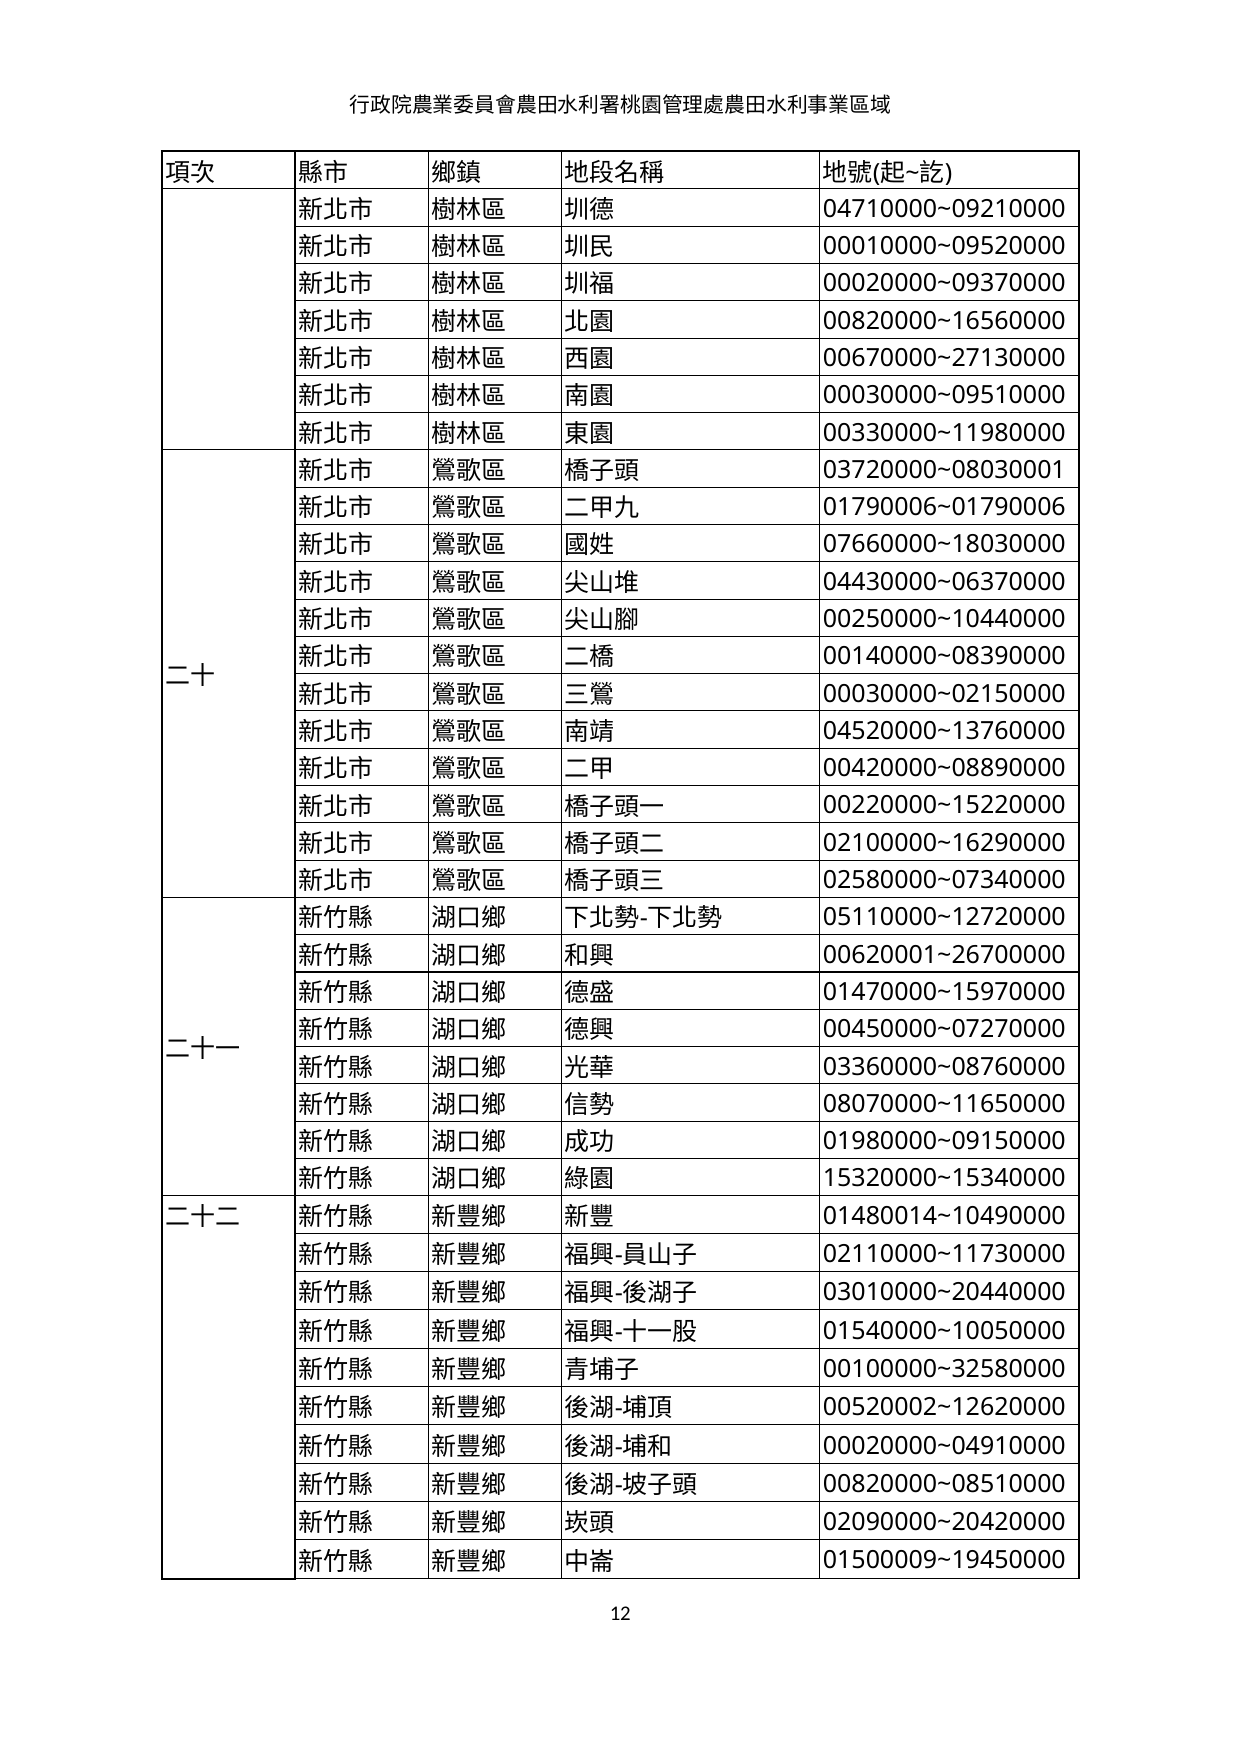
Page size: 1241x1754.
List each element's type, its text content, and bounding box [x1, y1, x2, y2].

table_cell 成功 [562, 1122, 819, 1158]
table_cell 新北市 [296, 786, 428, 822]
table_header 項次 [163, 152, 294, 188]
table_cell 後湖-埔頂 [562, 1387, 819, 1424]
table_cell 新豐鄉 [429, 1349, 561, 1386]
table_cell 新竹縣 [296, 1159, 428, 1195]
table_cell 鶯歌區 [429, 562, 561, 598]
table_cell 00450000~07270000 [820, 1010, 1078, 1046]
table_cell 後湖-埔和 [562, 1425, 819, 1462]
table_cell 二甲 [562, 749, 819, 785]
table_cell 樹林區 [429, 227, 561, 263]
table_cell 新竹縣 [296, 898, 428, 934]
table_cell 湖口鄉 [429, 973, 561, 1009]
table_cell 圳民 [562, 227, 819, 263]
table_cell 01540000~10050000 [820, 1310, 1078, 1347]
table_cell 新豐鄉 [429, 1464, 561, 1501]
table_cell 新北市 [296, 413, 428, 449]
table_cell 樹林區 [429, 413, 561, 449]
table_cell 樹林區 [429, 189, 561, 226]
table_cell 鶯歌區 [429, 600, 561, 636]
table_cell 和興 [562, 935, 819, 971]
table_cell 鶯歌區 [429, 823, 561, 859]
table_cell 新竹縣 [296, 1047, 428, 1083]
table_cell 新竹縣 [296, 1234, 428, 1271]
table_cell 福興-後湖子 [562, 1272, 819, 1309]
table_header 地段名稱 [562, 152, 819, 188]
table_header 地號(起~訖) [820, 152, 1078, 188]
table_cell 00010000~09520000 [820, 227, 1078, 263]
table_cell 西園 [562, 339, 819, 375]
table_cell 00100000~32580000 [820, 1349, 1078, 1386]
table_cell 15320000~15340000 [820, 1159, 1078, 1195]
table_cell 湖口鄉 [429, 898, 561, 934]
table_cell 00620001~26700000 [820, 935, 1078, 971]
table_cell 新竹縣 [296, 1084, 428, 1121]
table_cell 00250000~10440000 [820, 600, 1078, 636]
table_cell 新竹縣 [296, 935, 428, 971]
table_cell 新豐鄉 [429, 1272, 561, 1309]
table_cell 04520000~13760000 [820, 711, 1078, 748]
table_cell 新竹縣 [296, 1425, 428, 1462]
table_cell 新竹縣 [296, 1502, 428, 1539]
table_cell 尖山腳 [562, 600, 819, 636]
table_cell 尖山堆 [562, 562, 819, 598]
table_cell 新北市 [296, 823, 428, 859]
table_cell 02110000~11730000 [820, 1234, 1078, 1271]
table_cell 03010000~20440000 [820, 1272, 1078, 1309]
table_cell 08070000~11650000 [820, 1084, 1078, 1121]
table_cell 新北市 [296, 861, 428, 897]
table_cell 新北市 [296, 562, 428, 598]
table_cell 德興 [562, 1010, 819, 1046]
table_cell 00670000~27130000 [820, 339, 1078, 375]
table_cell 鶯歌區 [429, 749, 561, 785]
table_cell 01500009~19450000 [820, 1540, 1078, 1577]
table_cell 05110000~12720000 [820, 898, 1078, 934]
table_cell 新北市 [296, 264, 428, 300]
table_cell 00140000~08390000 [820, 637, 1078, 673]
table_cell 湖口鄉 [429, 1047, 561, 1083]
table_cell 新竹縣 [296, 1349, 428, 1386]
table_cell 樹林區 [429, 339, 561, 375]
table_cell 00420000~08890000 [820, 749, 1078, 785]
table_cell 新北市 [296, 711, 428, 748]
table_cell 新北市 [296, 227, 428, 263]
table_cell 湖口鄉 [429, 1122, 561, 1158]
table_cell 01480014~10490000 [820, 1196, 1078, 1232]
table_cell 00020000~09370000 [820, 264, 1078, 300]
table_cell 鶯歌區 [429, 786, 561, 822]
table_cell 圳德 [562, 189, 819, 226]
table_cell 新北市 [296, 637, 428, 673]
table_cell 新北市 [296, 488, 428, 524]
table_cell 新豐 [562, 1196, 819, 1232]
table_cell 新竹縣 [296, 1387, 428, 1424]
table_cell 湖口鄉 [429, 1159, 561, 1195]
table_cell 鶯歌區 [429, 450, 561, 487]
table_cell 崁頭 [562, 1502, 819, 1539]
table_cell 新北市 [296, 674, 428, 710]
table_cell 新竹縣 [296, 1122, 428, 1158]
table_cell 德盛 [562, 973, 819, 1009]
table_cell 07660000~18030000 [820, 525, 1078, 561]
table_cell 新竹縣 [296, 1310, 428, 1347]
table_cell 01470000~15970000 [820, 973, 1078, 1009]
table_cell 綠園 [562, 1159, 819, 1195]
table_cell 新豐鄉 [429, 1425, 561, 1462]
table_cell 後湖-坡子頭 [562, 1464, 819, 1501]
table_cell 03720000~08030001 [820, 450, 1078, 487]
table_cell 樹林區 [429, 376, 561, 412]
table_cell 光華 [562, 1047, 819, 1083]
table_cell 湖口鄉 [429, 1010, 561, 1046]
table_cell 02580000~07340000 [820, 861, 1078, 897]
table_cell 青埔子 [562, 1349, 819, 1386]
table_cell 新北市 [296, 189, 428, 226]
table_cell 中崙 [562, 1540, 819, 1577]
table_cell 新豐鄉 [429, 1234, 561, 1271]
table_cell 樹林區 [429, 264, 561, 300]
table_cell 南靖 [562, 711, 819, 748]
table_cell 02090000~20420000 [820, 1502, 1078, 1539]
table_cell 00820000~16560000 [820, 301, 1078, 337]
table_cell 國姓 [562, 525, 819, 561]
table_cell 新豐鄉 [429, 1540, 561, 1577]
table_cell 二橋 [562, 637, 819, 673]
table_cell 東園 [562, 413, 819, 449]
table_cell 新北市 [296, 301, 428, 337]
table_cell 00330000~11980000 [820, 413, 1078, 449]
table_header 縣市 [296, 152, 428, 188]
table_cell 01790006~01790006 [820, 488, 1078, 524]
table_cell 新豐鄉 [429, 1387, 561, 1424]
table_cell 湖口鄉 [429, 935, 561, 971]
table_cell 04430000~06370000 [820, 562, 1078, 598]
table_cell 樹林區 [429, 301, 561, 337]
table_cell 鶯歌區 [429, 637, 561, 673]
table_cell 新豐鄉 [429, 1310, 561, 1347]
table_cell 鶯歌區 [429, 711, 561, 748]
table_cell 湖口鄉 [429, 1084, 561, 1121]
table_cell 新竹縣 [296, 1464, 428, 1501]
table_cell 三鶯 [562, 674, 819, 710]
table_cell 00030000~02150000 [820, 674, 1078, 710]
table_cell 新竹縣 [296, 1272, 428, 1309]
table_cell 新北市 [296, 339, 428, 375]
table_cell 南園 [562, 376, 819, 412]
table_cell 新竹縣 [296, 1010, 428, 1046]
table_cell 新北市 [296, 600, 428, 636]
table_cell 00030000~09510000 [820, 376, 1078, 412]
table_cell 新北市 [296, 525, 428, 561]
table_cell 橋子頭一 [562, 786, 819, 822]
table_cell 00220000~15220000 [820, 786, 1078, 822]
table_cell 01980000~09150000 [820, 1122, 1078, 1158]
table_cell 二十二 [163, 1196, 294, 1577]
table_cell 新北市 [296, 376, 428, 412]
table_cell 鶯歌區 [429, 861, 561, 897]
table_cell 03360000~08760000 [820, 1047, 1078, 1083]
table_cell 福興-員山子 [562, 1234, 819, 1271]
table_cell 二甲九 [562, 488, 819, 524]
table_cell 02100000~16290000 [820, 823, 1078, 859]
table_cell 新竹縣 [296, 1196, 428, 1232]
table_cell 圳福 [562, 264, 819, 300]
table_cell 二十一 [163, 898, 294, 1195]
table_cell 北園 [562, 301, 819, 337]
table_cell 新北市 [296, 749, 428, 785]
table_cell [163, 189, 294, 449]
table_cell 鶯歌區 [429, 488, 561, 524]
table_cell 下北勢-下北勢 [562, 898, 819, 934]
table_cell 新竹縣 [296, 973, 428, 1009]
table_header 鄉鎮 [429, 152, 561, 188]
table_cell 二十 [163, 450, 294, 897]
table_cell 橋子頭 [562, 450, 819, 487]
table_cell 00820000~08510000 [820, 1464, 1078, 1501]
table_cell 新豐鄉 [429, 1196, 561, 1232]
table_cell 04710000~09210000 [820, 189, 1078, 226]
table_cell 鶯歌區 [429, 674, 561, 710]
table_cell 橋子頭二 [562, 823, 819, 859]
table_cell 橋子頭三 [562, 861, 819, 897]
table_cell 福興-十一股 [562, 1310, 819, 1347]
table_cell 00020000~04910000 [820, 1425, 1078, 1462]
table_cell 新豐鄉 [429, 1502, 561, 1539]
table_cell 新北市 [296, 450, 428, 487]
table_cell 信勢 [562, 1084, 819, 1121]
table_cell 鶯歌區 [429, 525, 561, 561]
table_cell 新竹縣 [296, 1540, 428, 1577]
table_cell 00520002~12620000 [820, 1387, 1078, 1424]
